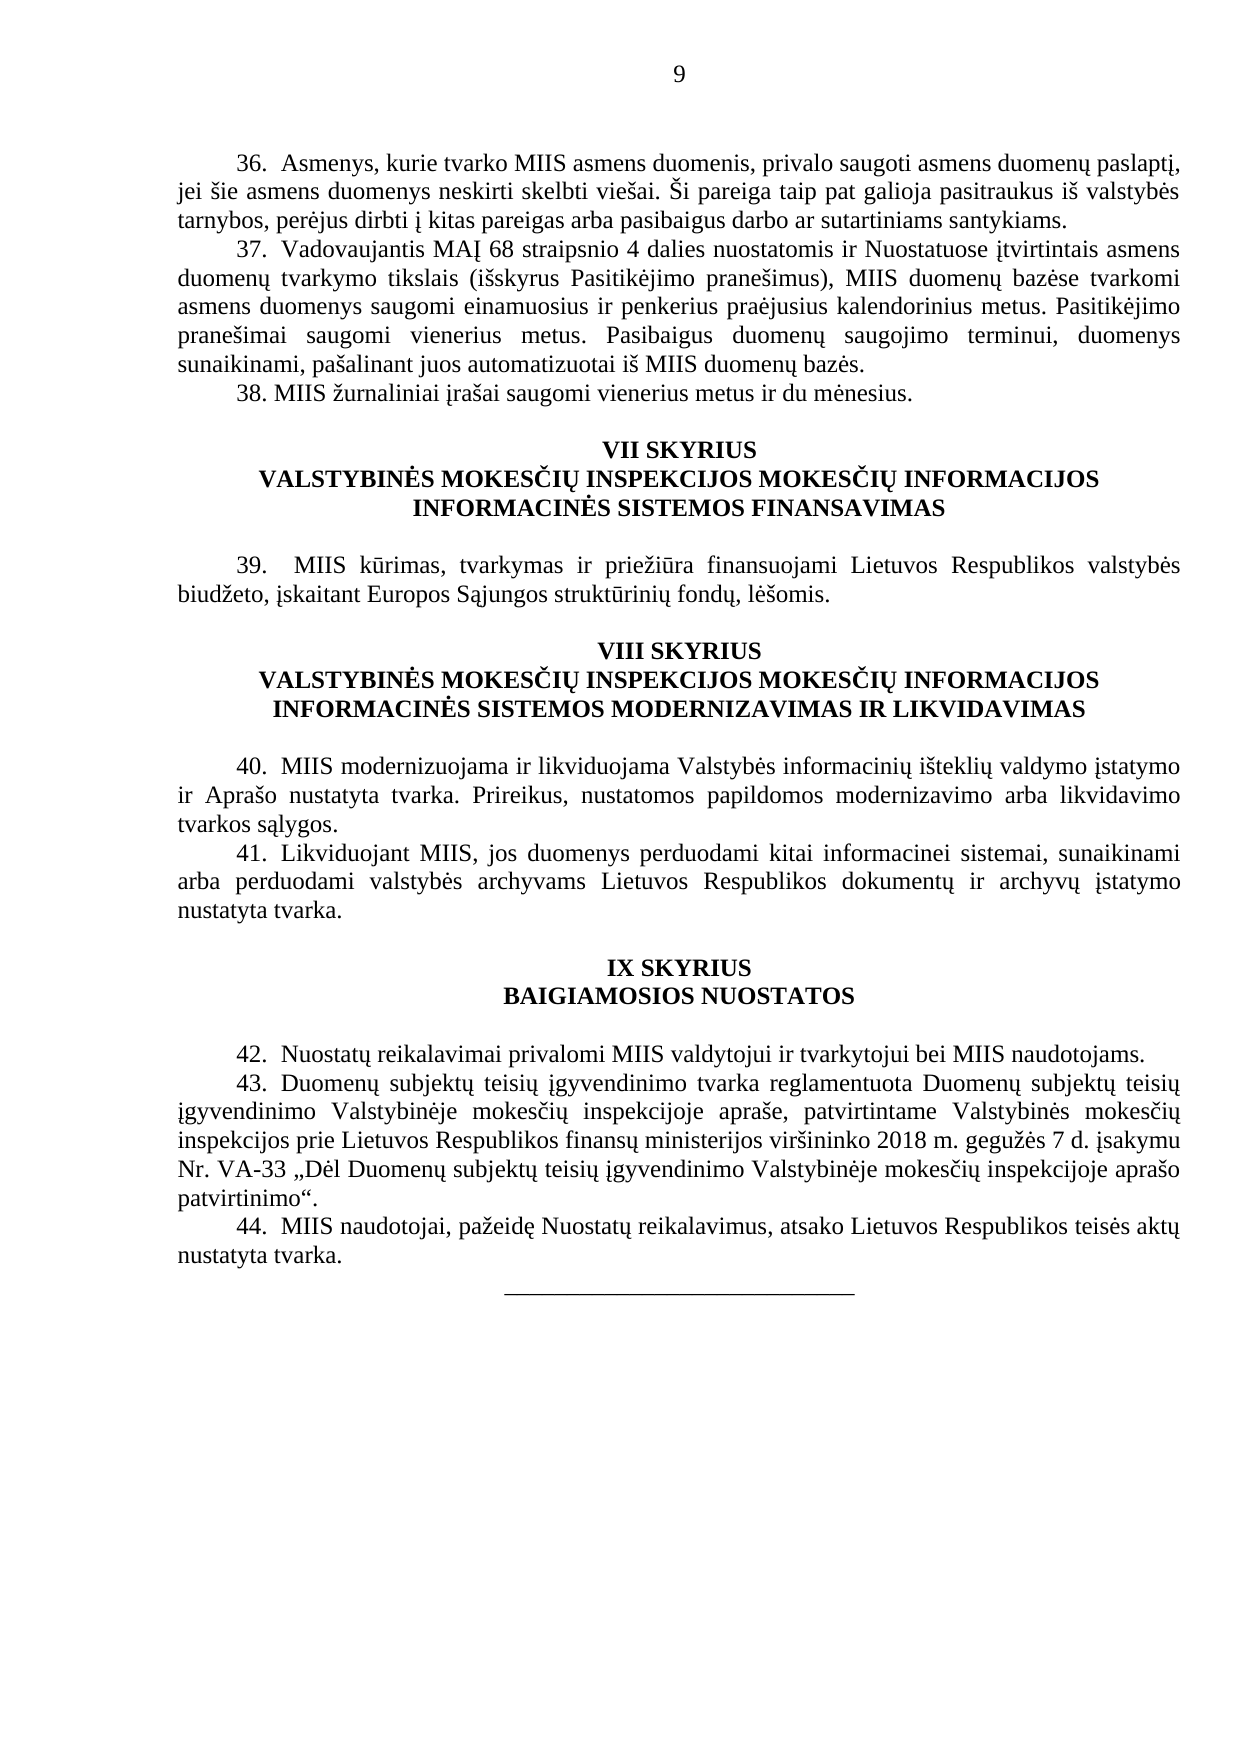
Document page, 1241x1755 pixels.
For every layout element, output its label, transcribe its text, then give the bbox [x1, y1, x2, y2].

text VIII SKYRIUS [177, 636, 1181, 665]
text 39. MIIS kūrimas, tvarkymas ir priežiūra finansuojami Lietuvos Respublikos valstybės biudžeto, įskaitant Europos Sąjungos struktūrinių fondų, lėšomis. [177, 550, 1181, 608]
text ____________________________ [177, 1269, 1181, 1298]
text 36. Asmenys, kurie tvarko MIIS asmens duomenis, privalo saugoti asmens duomenų paslaptį, jei šie asmens duomenys neskirti skelbti viešai. Ši pareiga taip pat galioja pasitraukus iš valstybės tarnybos, perėjus dirbti į kitas pareigas arba pasibaigus darbo ar sutartiniams santykiams. [177, 148, 1181, 234]
text 42. Nuostatų reikalavimai privalomi MIIS valdytojui ir tvarkytojui bei MIIS naudotojams. [177, 1039, 1181, 1068]
text 43. Duomenų subjektų teisių įgyvendinimo tvarka reglamentuota Duomenų subjektų teisių įgyvendinimo Valstybinėje mokesčių inspekcijoje apraše, patvirtintame Valstybinės mokesčių inspekcijos prie Lietuvos Respublikos finansų ministerijos viršininko 2018 m. gegužės 7 d. įsakymu Nr. VA-33 „Dėl Duomenų subjektų teisių įgyvendinimo Valstybinėje mokesčių inspekcijoje aprašo patvirtinimo“. [177, 1068, 1181, 1211]
text 40. MIIS modernizuojama ir likviduojama Valstybės informacinių išteklių valdymo įstatymo ir Aprašo nustatyta tvarka. Prireikus, nustatomos papildomos modernizavimo arba likvidavimo tvarkos sąlygos. [177, 751, 1181, 838]
text 38. MIIS žurnaliniai įrašai saugomi vienerius metus ir du mėnesius. [177, 378, 1181, 406]
text 44. MIIS naudotojai, pažeidę Nuostatų reikalavimus, atsako Lietuvos Respublikos teisės aktų nustatyta tvarka. [177, 1211, 1181, 1269]
text 37. Vadovaujantis MAĮ 68 straipsnio 4 dalies nuostatomis ir Nuostatuose įtvirtintais asmens duomenų tvarkymo tikslais (išskyrus Pasitikėjimo pranešimus), MIIS duomenų bazėse tvarkomi asmens duomenys saugomi einamuosius ir penkerius praėjusius kalendorinius metus. Pasitikėjimo pranešimai saugomi vienerius metus. Pasibaigus duomenų saugojimo terminui, duomenys sunaikinami, pašalinant juos automatizuotai iš MIIS duomenų bazės. [177, 234, 1181, 378]
text BAIGIAMOSIOS NUOSTATOS [177, 981, 1181, 1010]
text IX SKYRIUS [177, 953, 1181, 981]
text VII SKYRIUS [177, 435, 1181, 464]
text 41. Likviduojant MIIS, jos duomenys perduodami kitai informacinei sistemai, sunaikinami arba perduodami valstybės archyvams Lietuvos Respublikos dokumentų ir archyvų įstatymo nustatyta tvarka. [177, 838, 1181, 924]
text VALSTYBINĖS MOKESČIŲ INSPEKCIJOS MOKESČIŲ INFORMACIJOS INFORMACINĖS SISTEMOS FINANSAVIMAS [177, 464, 1181, 521]
text VALSTYBINĖS MOKESČIŲ INSPEKCIJOS MOKESČIŲ INFORMACIJOS INFORMACINĖS SISTEMOS MODERNIZAVIMAS IR LIKVIDAVIMAS [177, 665, 1181, 723]
